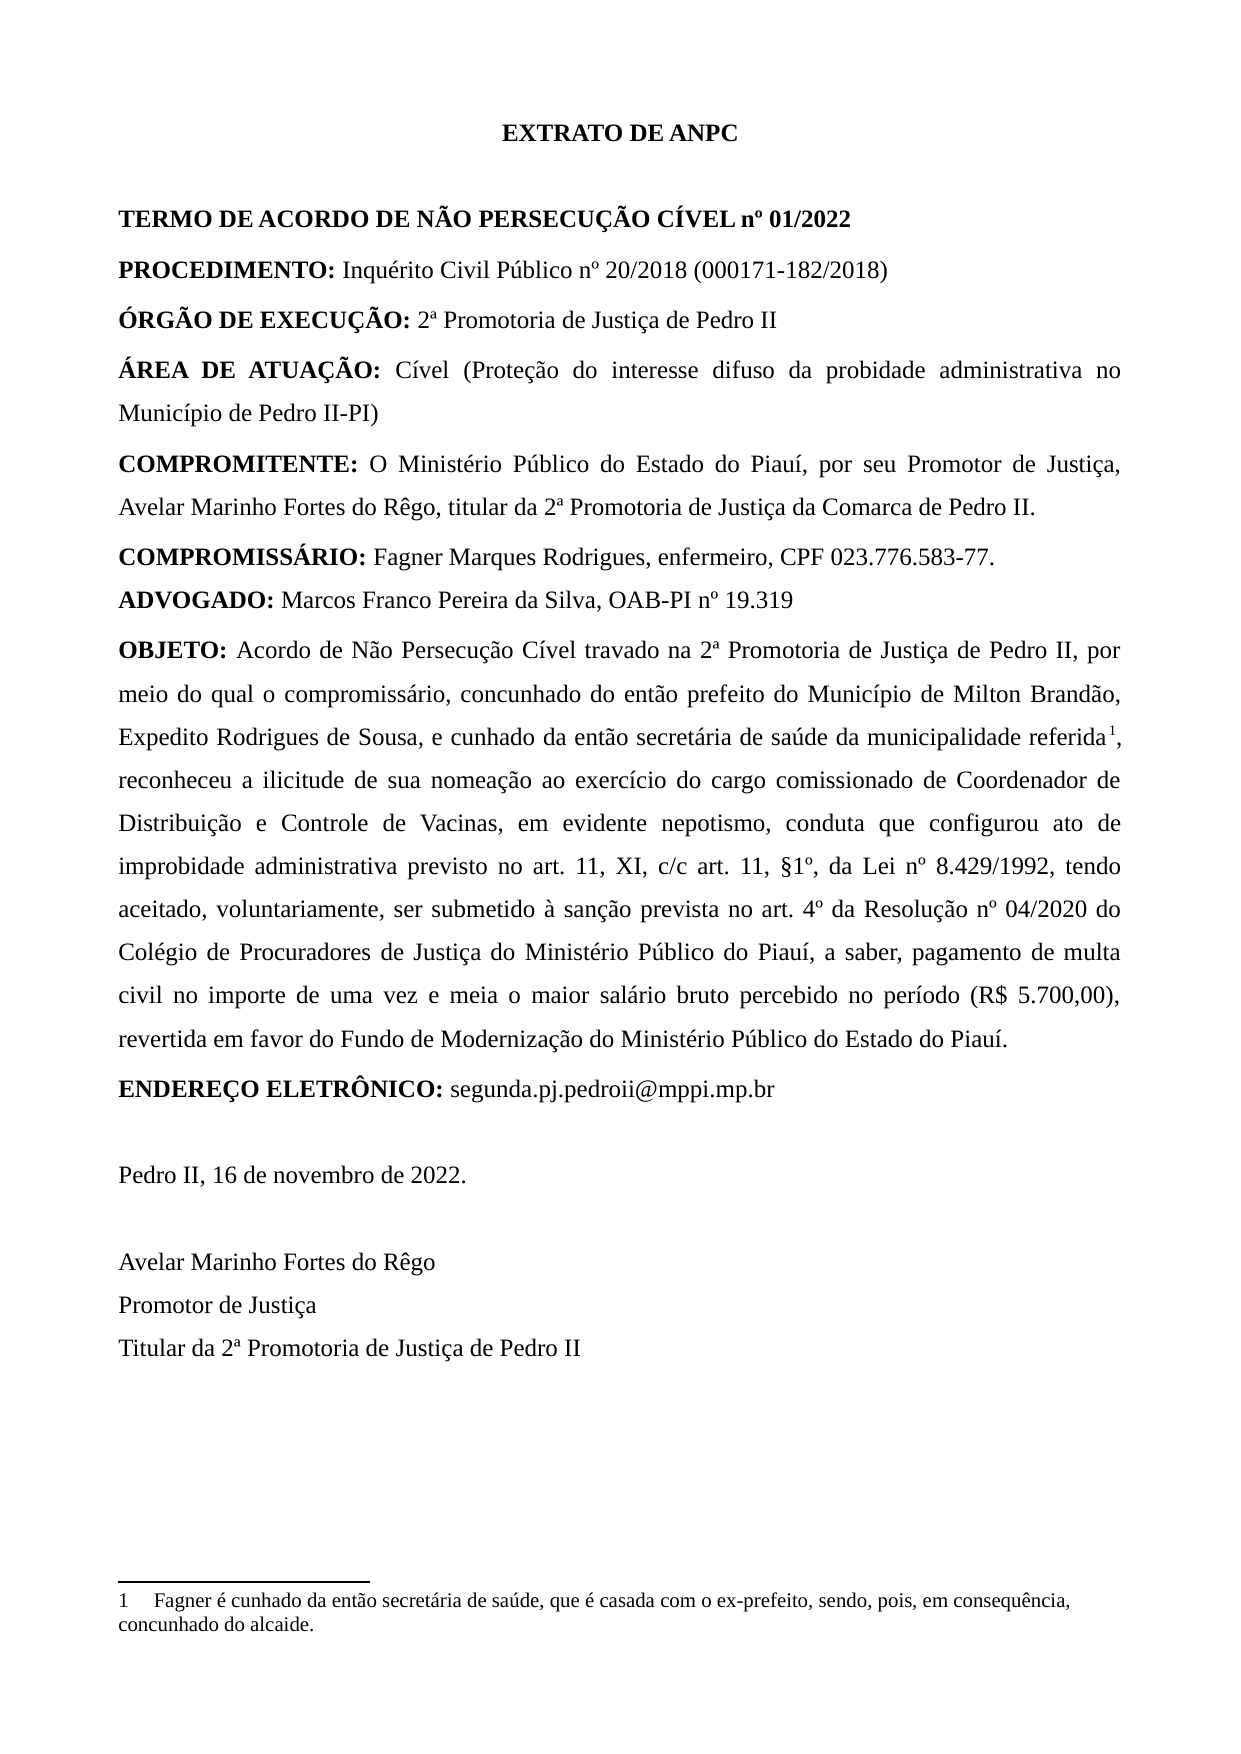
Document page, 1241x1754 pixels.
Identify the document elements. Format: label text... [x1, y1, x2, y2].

text Promotor de Justiça [118, 1290, 1122, 1318]
text PROCEDIMENTO: Inquérito Civil Público nº 20/2018 (000171-182/2018) [118, 255, 1122, 283]
text Titular da 2ª Promotoria de Justiça de Pedro II [118, 1333, 1122, 1362]
text ADVOGADO: Marcos Franco Pereira da Silva, OAB-PI nº 19.319 [118, 585, 1122, 614]
text Avelar Marinho Fortes do Rêgo [118, 1247, 1122, 1275]
text Pedro II, 16 de novembro de 2022. [118, 1160, 1122, 1189]
text concunhado do alcaide. [118, 1612, 1122, 1636]
text ÓRGÃO DE EXECUÇÃO: 2ª Promotoria de Justiça de Pedro II [118, 305, 1122, 334]
text OBJETO: Acordo de Não Persecução Cível travado na 2ª Promotoria de Justiça de Pedro II, por meio do qual o compromissário, concunhado do então prefeito do Município de Milton Brandão, Expedito Rodrigues de Sousa, e cunhado da então secretária de saúde da municipalidade referida, reconheceu a ilicitude de sua nomeação ao exercício do cargo comissionado de Coordenador de Distribuição e Controle de Vacinas, em evidente nepotismo, conduta que configurou ato de improbidade administrativa previsto no art. 11, XI, c/c art. 11, §1º, da Lei nº 8.429/1992, tendo aceitado, voluntariamente, ser submetido à sanção prevista no art. 4º da Resolução nº 04/2020 do Colégio de Procuradores de Justiça do Ministério Público do Piauí, a saber, pagamento de multa civil no importe de uma vez e meia o maior salário bruto percebido no período (R$ 5.700,00), revertida em favor do Fundo de Modernização do Ministério Público do Estado do Piauí. [118, 636, 1122, 1052]
text EXTRATO DE ANPC [118, 118, 1122, 147]
text TERMO DE ACORDO DE NÃO PERSECUÇÃO CÍVEL nº 01/2022 [118, 204, 1122, 233]
text ÁREA DE ATUAÇÃO: Cível (Proteção do interesse difuso da probidade administrativa no Município de Pedro II-PI) [118, 355, 1122, 427]
text COMPROMISSÁRIO: Fagner Marques Rodrigues, enfermeiro, CPF 023.776.583-77. [118, 542, 1122, 571]
text Fagner é cunhado da então secretária de saúde, que é casada com o ex-prefeito, sendo, pois, em consequência, [118, 1588, 1122, 1612]
text COMPROMITENTE: O Ministério Público do Estado do Piauí, por seu Promotor de Justiça, Avelar Marinho Fortes do Rêgo, titular da 2ª Promotoria de Justiça da Comarca de Pedro II. [118, 449, 1122, 521]
text ENDEREÇO ELETRÔNICO: segunda.pj.pedroii@mppi.mp.br [118, 1074, 1122, 1103]
